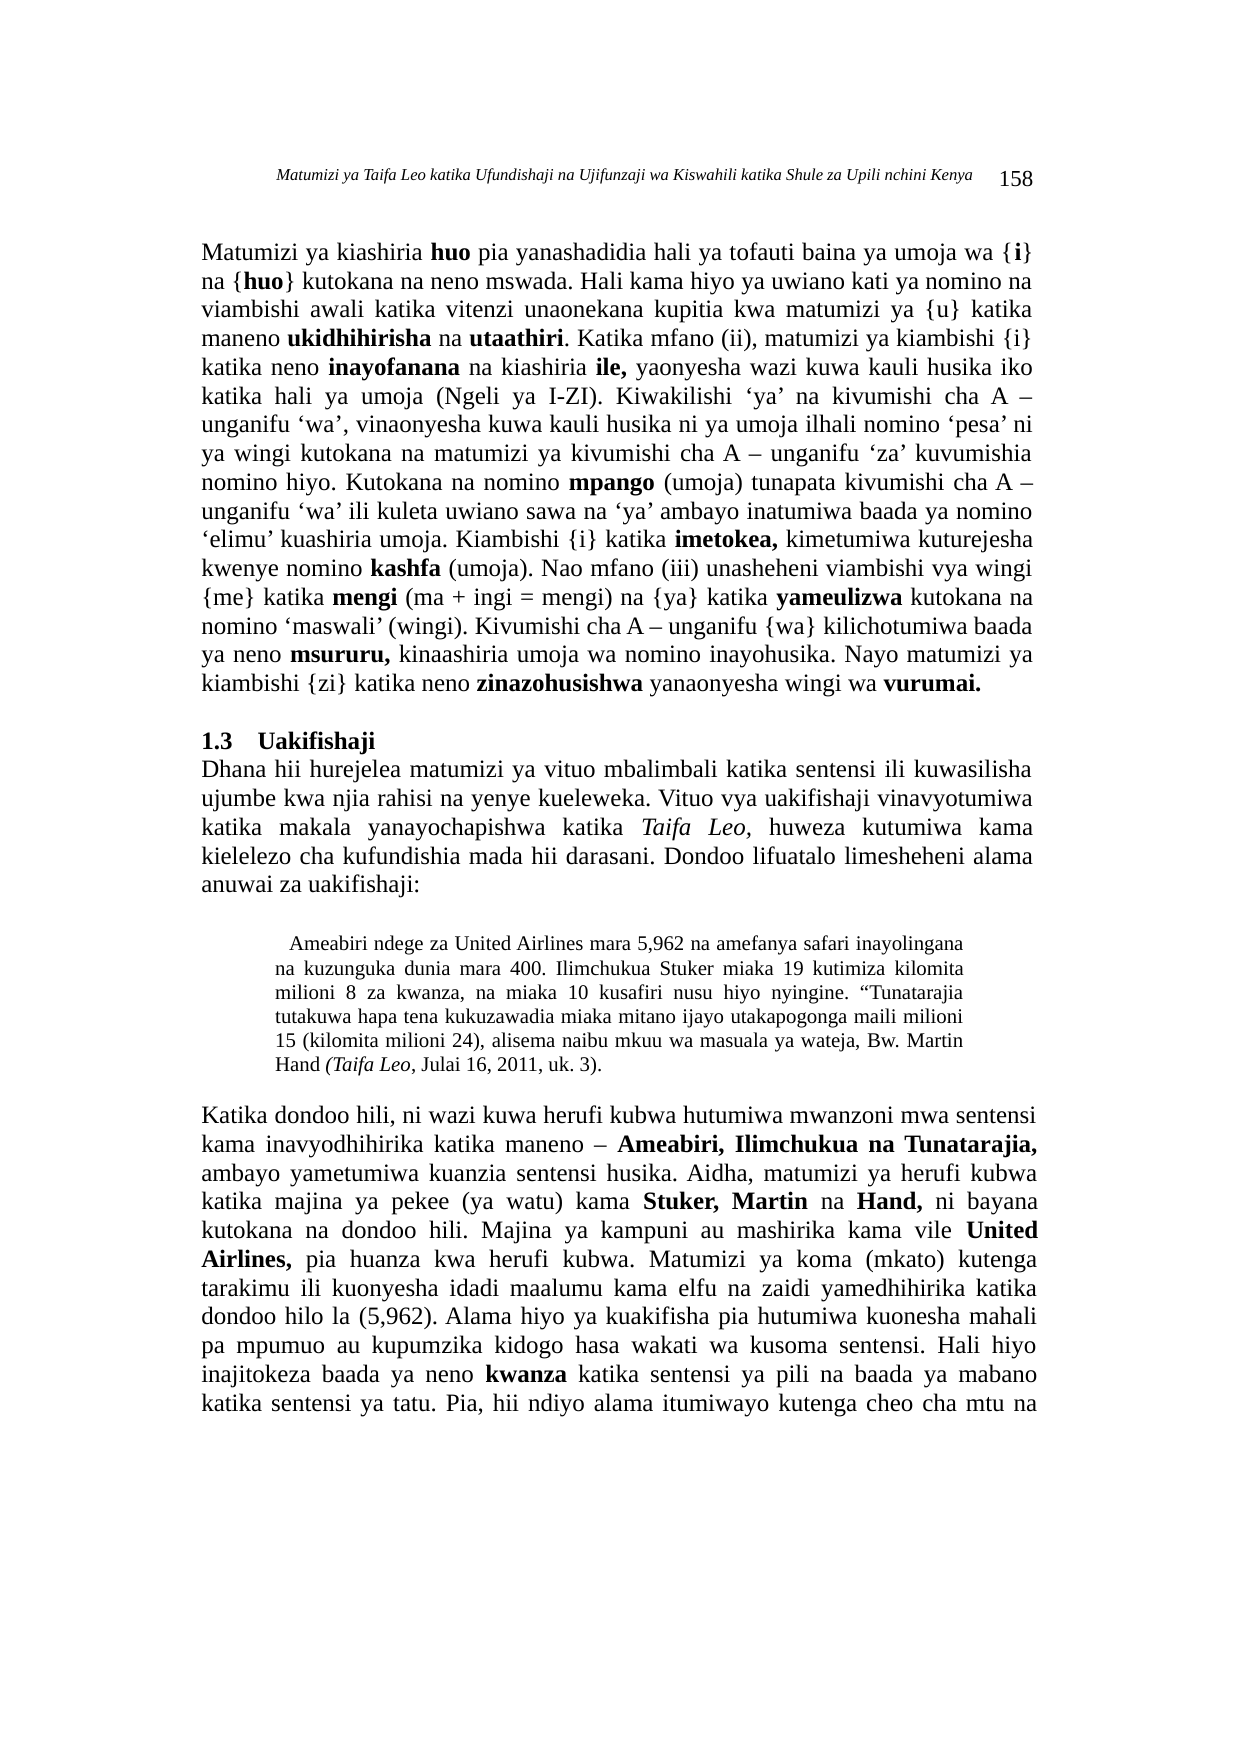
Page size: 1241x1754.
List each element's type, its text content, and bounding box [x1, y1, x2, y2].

text Dhana hii hurejelea matumizi ya vituo mbalimbali katika sentensi ili kuwasilisha ujumbe kwa njia rahisi na yenye kueleweka. Vituo vya uakifishaji vinavyotumiwa katika makala yanayochapishwa katika Taifa Leo, huweza kutumiwa kama kielelezo cha kufundishia mada hii darasani. Dondoo lifuatalo limesheheni alama anuwai za uakifishaji: [201, 754, 1033, 898]
text Ameabiri ndege za United Airlines mara 5,962 na amefanya safari inayolingana na kuzunguka dunia mara 400. Ilimchukua Stuker miaka 19 kutimiza kilomita milioni 8 za kwanza, na miaka 10 kusafiri nusu hiyo nyingine. “Tunatarajia tutakuwa hapa tena kukuzawadia miaka mitano ijayo utakapogonga maili milioni 15 (kilomita milioni 24), alisema naibu mkuu wa masuala ya wateja, Bw. Martin Hand (Taifa Leo, Julai 16, 2011, uk. 3). [201, 927, 964, 1076]
text Matumizi ya kiashiria huo pia yanashadidia hali ya tofauti baina ya umoja wa {i} na {huo} kutokana na neno mswada. Hali kama hiyo ya uwiano kati ya nomino na viambishi awali katika vitenzi unaonekana kupitia kwa matumizi ya {u} katika maneno ukidhihirisha na utaathiri. Katika mfano (ii), matumizi ya kiambishi {i} katika neno inayofanana na kiashiria ile, yaonyesha wazi kuwa kauli husika iko katika hali ya umoja (Ngeli ya I-ZI). Kiwakilishi ‘ya’ na kivumishi cha A – unganifu ‘wa’, vinaonyesha kuwa kauli husika ni ya umoja ilhali nomino ‘pesa’ ni ya wingi kutokana na matumizi ya kivumishi cha A – unganifu ‘za’ kuvumishia nomino hiyo. Kutokana na nomino mpango (umoja) tunapata kivumishi cha A – unganifu ‘wa’ ili kuleta uwiano sawa na ‘ya’ ambayo inatumiwa baada ya nomino ‘elimu’ kuashiria umoja. Kiambishi {i} katika imetokea, kimetumiwa kuturejesha kwenye nomino kashfa (umoja). Nao mfano (iii) unasheheni viambishi vya wingi {me} katika mengi (ma + ingi = mengi) na {ya} katika yameulizwa kutokana na nomino ‘maswali’ (wingi). Kivumishi cha A – unganifu {wa} kilichotumiwa baada ya neno msururu, kinaashiria umoja wa nomino inayohusika. Nayo matumizi ya kiambishi {zi} katika neno zinazohusishwa yanaonyesha wingi wa vurumai. [201, 237, 1033, 697]
list Uakifishaji [201, 726, 1033, 754]
text Katika dondoo hili, ni wazi kuwa herufi kubwa hutumiwa mwanzoni mwa sentensi kama inavyodhihirika katika maneno – Ameabiri, Ilimchukua na Tunatarajia, ambayo yametumiwa kuanzia sentensi husika. Aidha, matumizi ya herufi kubwa katika majina ya pekee (ya watu) kama Stuker, Martin na Hand, ni bayana kutokana na dondoo hili. Majina ya kampuni au mashirika kama vile United Airlines, pia huanza kwa herufi kubwa. Matumizi ya koma (mkato) kutenga tarakimu ili kuonyesha idadi maalumu kama elfu na zaidi yamedhihirika katika dondoo hilo la (5,962). Alama hiyo ya kuakifisha pia hutumiwa kuonesha mahali pa mpumuo au kupumzika kidogo hasa wakati wa kusoma sentensi. Hali hiyo inajitokeza baada ya neno kwanza katika sentensi ya pili na baada ya mabano katika sentensi ya tatu. Pia, hii ndiyo alama itumiwayo kutenga cheo cha mtu na [201, 1100, 1038, 1416]
